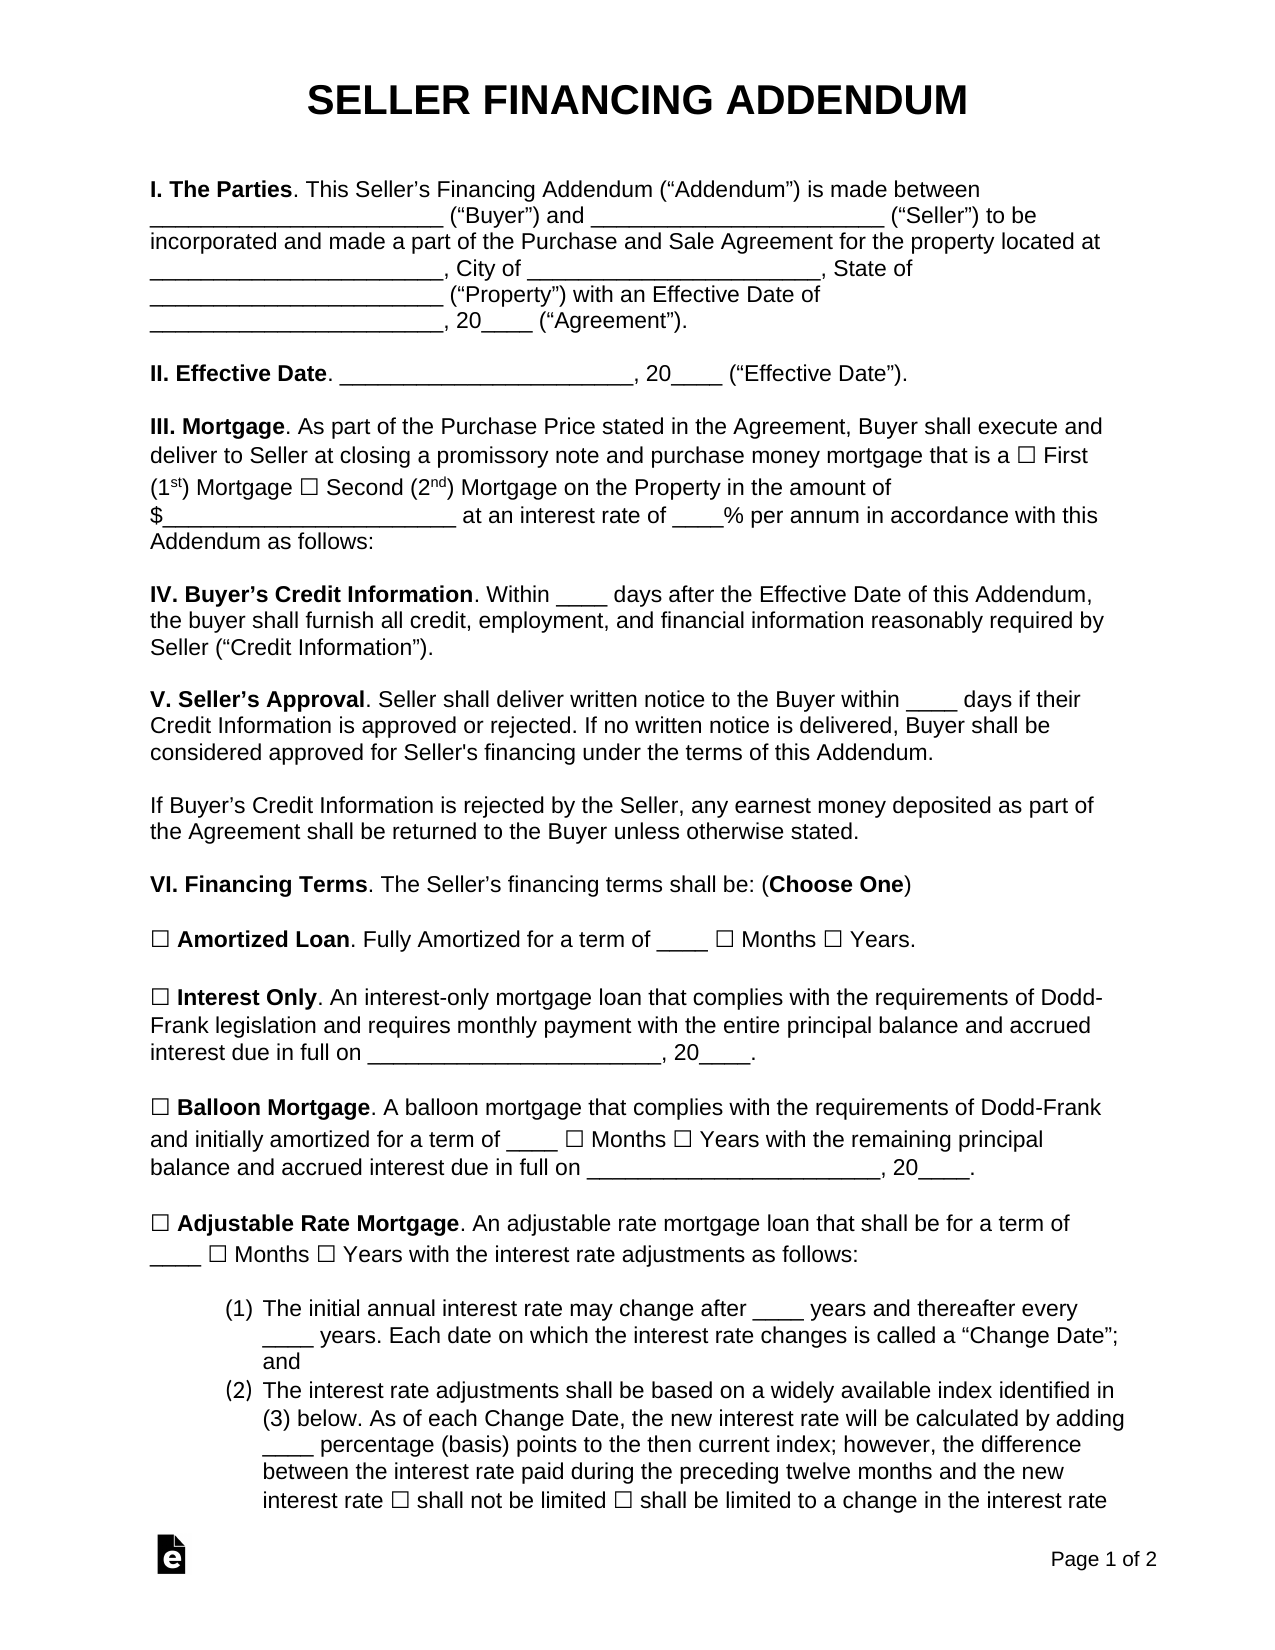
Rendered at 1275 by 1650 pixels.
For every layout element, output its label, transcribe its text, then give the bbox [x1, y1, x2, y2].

text ☐ Amortized Loan. Fully Amortized for a term of ____ ☐ Months ☐ Years. [150, 923, 1125, 954]
text I. The Parties. This Seller’s Financing Addendum (“Addendum”) is made between _______________________ (“Buyer”) and _______________________ (“Seller”) to be incorporated and made a part of the Purchase and Sale Agreement for the property located at _______________________, City of _______________________, State of _______________________ (“Property”) with an Effective Date of _______________________, 20____ (“Agreement”). [150, 176, 1125, 334]
list The interest rate adjustments shall be based on a widely available index identified in (3) below. As of each Change Date, the new interest rate will be calculated by adding ____ percentage (basis) points to the then current index; however, the difference between the interest rate paid during the preceding twelve months and the new interest rate ☐ shall not be limited ☐ shall be limited to a change in the interest rate [225, 1374, 1125, 1515]
list The initial annual interest rate may change after ____ years and thereafter every ____ years. Each date on which the interest rate changes is called a “Change Date”; and [225, 1295, 1125, 1374]
text ☐ Adjustable Rate Mortgage. An adjustable rate mortgage loan that shall be for a term of ____ ☐ Months ☐ Years with the interest rate adjustments as follows: [150, 1206, 1125, 1269]
text IV. Buyer’s Credit Information. Within ____ days after the Effective Date of this Addendum, the buyer shall furnish all credit, employment, and financial information reasonably required by Seller (“Credit Information”). [150, 581, 1125, 660]
text ☐ Interest Only. An interest-only mortgage loan that complies with the requirements of Dodd-Frank legislation and requires monthly payment with the entire principal balance and accrued interest due in full on _______________________, 20____. [150, 981, 1125, 1065]
text VI. Financing Terms. The Seller’s financing terms shall be: (Choose One) [150, 871, 1125, 897]
text SELLER FINANCING ADDENDUM [150, 75, 1125, 123]
text ☐ Balloon Mortgage. A balloon mortgage that complies with the requirements of Dodd-Frank and initially amortized for a term of ____ ☐ Months ☐ Years with the remaining principal balance and accrued interest due in full on _______________________, 20____. [150, 1091, 1125, 1180]
text If Buyer’s Credit Information is rejected by the Seller, any earnest money deposited as part of the Agreement shall be returned to the Buyer unless otherwise stated. [150, 792, 1125, 844]
text V. Seller’s Approval. Seller shall deliver written notice to the Buyer within ____ days if their Credit Information is approved or rejected. If no written notice is delivered, Buyer shall be considered approved for Seller's financing under the terms of this Addendum. [150, 686, 1125, 765]
text II. Effective Date. _______________________, 20____ (“Effective Date”). [150, 360, 1125, 386]
text III. Mortgage. As part of the Purchase Price stated in the Agreement, Buyer shall execute and deliver to Seller at closing a promissory note and purchase money mortgage that is a ☐ First (1st) Mortgage ☐ Second (2nd) Mortgage on the Property in the amount of $_______________________ at an interest rate of ____% per annum in accordance with this Addendum as follows: [150, 413, 1125, 554]
